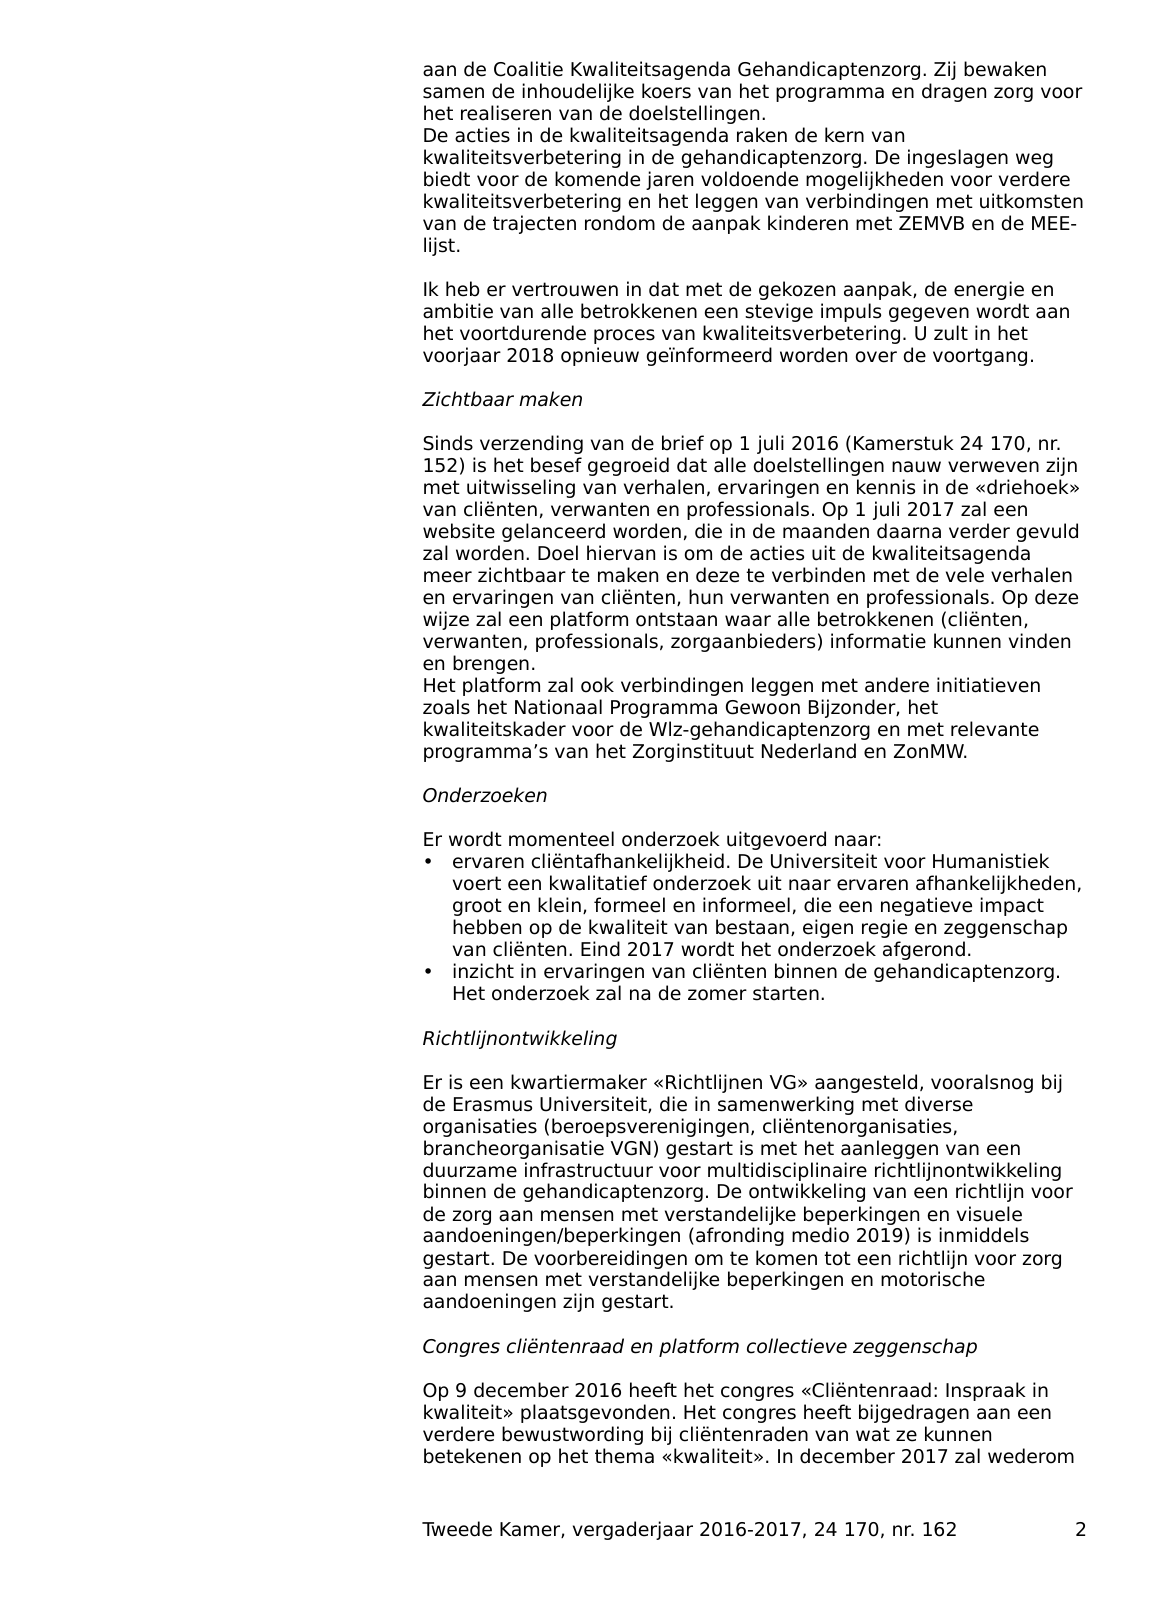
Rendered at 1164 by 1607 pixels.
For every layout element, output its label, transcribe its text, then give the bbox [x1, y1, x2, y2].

text De acties in de kwaliteitsagenda raken de kern van kwaliteitsverbetering in de gehandicaptenzorg. De ingeslagen weg biedt voor de komende jaren voldoende mogelijkheden voor verdere kwaliteitsverbetering en het leggen van verbindingen met uitkomsten van de trajecten rondom de aanpak kinderen met ZEMVB en de MEE-lijst. [422, 125, 1087, 257]
text Sinds verzending van de brief op 1 juli 2016 (Kamerstuk 24 170, nr. 152) is het besef gegroeid dat alle doelstellingen nauw verweven zijn met uitwisseling van verhalen, ervaringen en kennis in de «driehoek» van cliënten, verwanten en professionals. Op 1 juli 2017 zal een website gelanceerd worden, die in de maanden daarna verder gevuld zal worden. Doel hiervan is om de acties uit de kwaliteitsagenda meer zichtbaar te maken en deze te verbinden met de vele verhalen en ervaringen van cliënten, hun verwanten en professionals. Op deze wijze zal een platform ontstaan waar alle betrokkenen (cliënten, verwanten, professionals, zorgaanbieders) informatie kunnen vinden en brengen. [422, 433, 1087, 675]
text • ervaren cliëntafhankelijkheid. De Universiteit voor Humanistiek voert een kwalitatief onderzoek uit naar ervaren afhankelijkheden, groot en klein, formeel en informeel, die een negatieve impact hebben op de kwaliteit van bestaan, eigen regie en zeggenschap van cliënten. Eind 2017 wordt het onderzoek afgerond. [422, 851, 1087, 961]
text • inzicht in ervaringen van cliënten binnen de gehandicaptenzorg. Het onderzoek zal na de zomer starten. [422, 961, 1087, 1005]
subtitle Richtlijnontwikkeling [422, 1027, 1087, 1049]
text Op 9 december 2016 heeft het congres «Cliëntenraad: Inspraak in kwaliteit» plaatsgevonden. Het congres heeft bijgedragen aan een verdere bewustwording bij cliëntenraden van wat ze kunnen betekenen op het thema «kwaliteit». In december 2017 zal wederom [422, 1380, 1087, 1468]
subtitle Onderzoeken [422, 785, 1087, 807]
subtitle Congres cliëntenraad en platform collectieve zeggenschap [422, 1336, 1087, 1357]
subtitle Zichtbaar maken [422, 389, 1087, 411]
text Het platform zal ook verbindingen leggen met andere initiatieven zoals het Nationaal Programma Gewoon Bijzonder, het kwaliteitskader voor de Wlz-gehandicaptenzorg en met relevante programma’s van het Zorginstituut Nederland en ZonMW. [422, 675, 1087, 763]
text Er is een kwartiermaker «Richtlijnen VG» aangesteld, vooralsnog bij de Erasmus Universiteit, die in samenwerking met diverse organisaties (beroepsverenigingen, cliëntenorganisaties, brancheorganisatie VGN) gestart is met het aanleggen van een duurzame infrastructuur voor multidisciplinaire richtlijnontwikkeling binnen de gehandicaptenzorg. De ontwikkeling van een richtlijn voor de zorg aan mensen met verstandelijke beperkingen en visuele aandoeningen/beperkingen (afronding medio 2019) is inmiddels gestart. De voorbereidingen om te komen tot een richtlijn voor zorg aan mensen met verstandelijke beperkingen en motorische aandoeningen zijn gestart. [422, 1072, 1087, 1313]
text aan de Coalitie Kwaliteitsagenda Gehandicaptenzorg. Zij bewaken samen de inhoudelijke koers van het programma en dragen zorg voor het realiseren van de doelstellingen. [422, 59, 1087, 125]
text Er wordt momenteel onderzoek uitgevoerd naar: [422, 829, 1087, 851]
text Ik heb er vertrouwen in dat met de gekozen aanpak, de energie en ambitie van alle betrokkenen een stevige impuls gegeven wordt aan het voortdurende proces van kwaliteitsverbetering. U zult in het voorjaar 2018 opnieuw geïnformeerd worden over de voortgang. [422, 279, 1087, 367]
